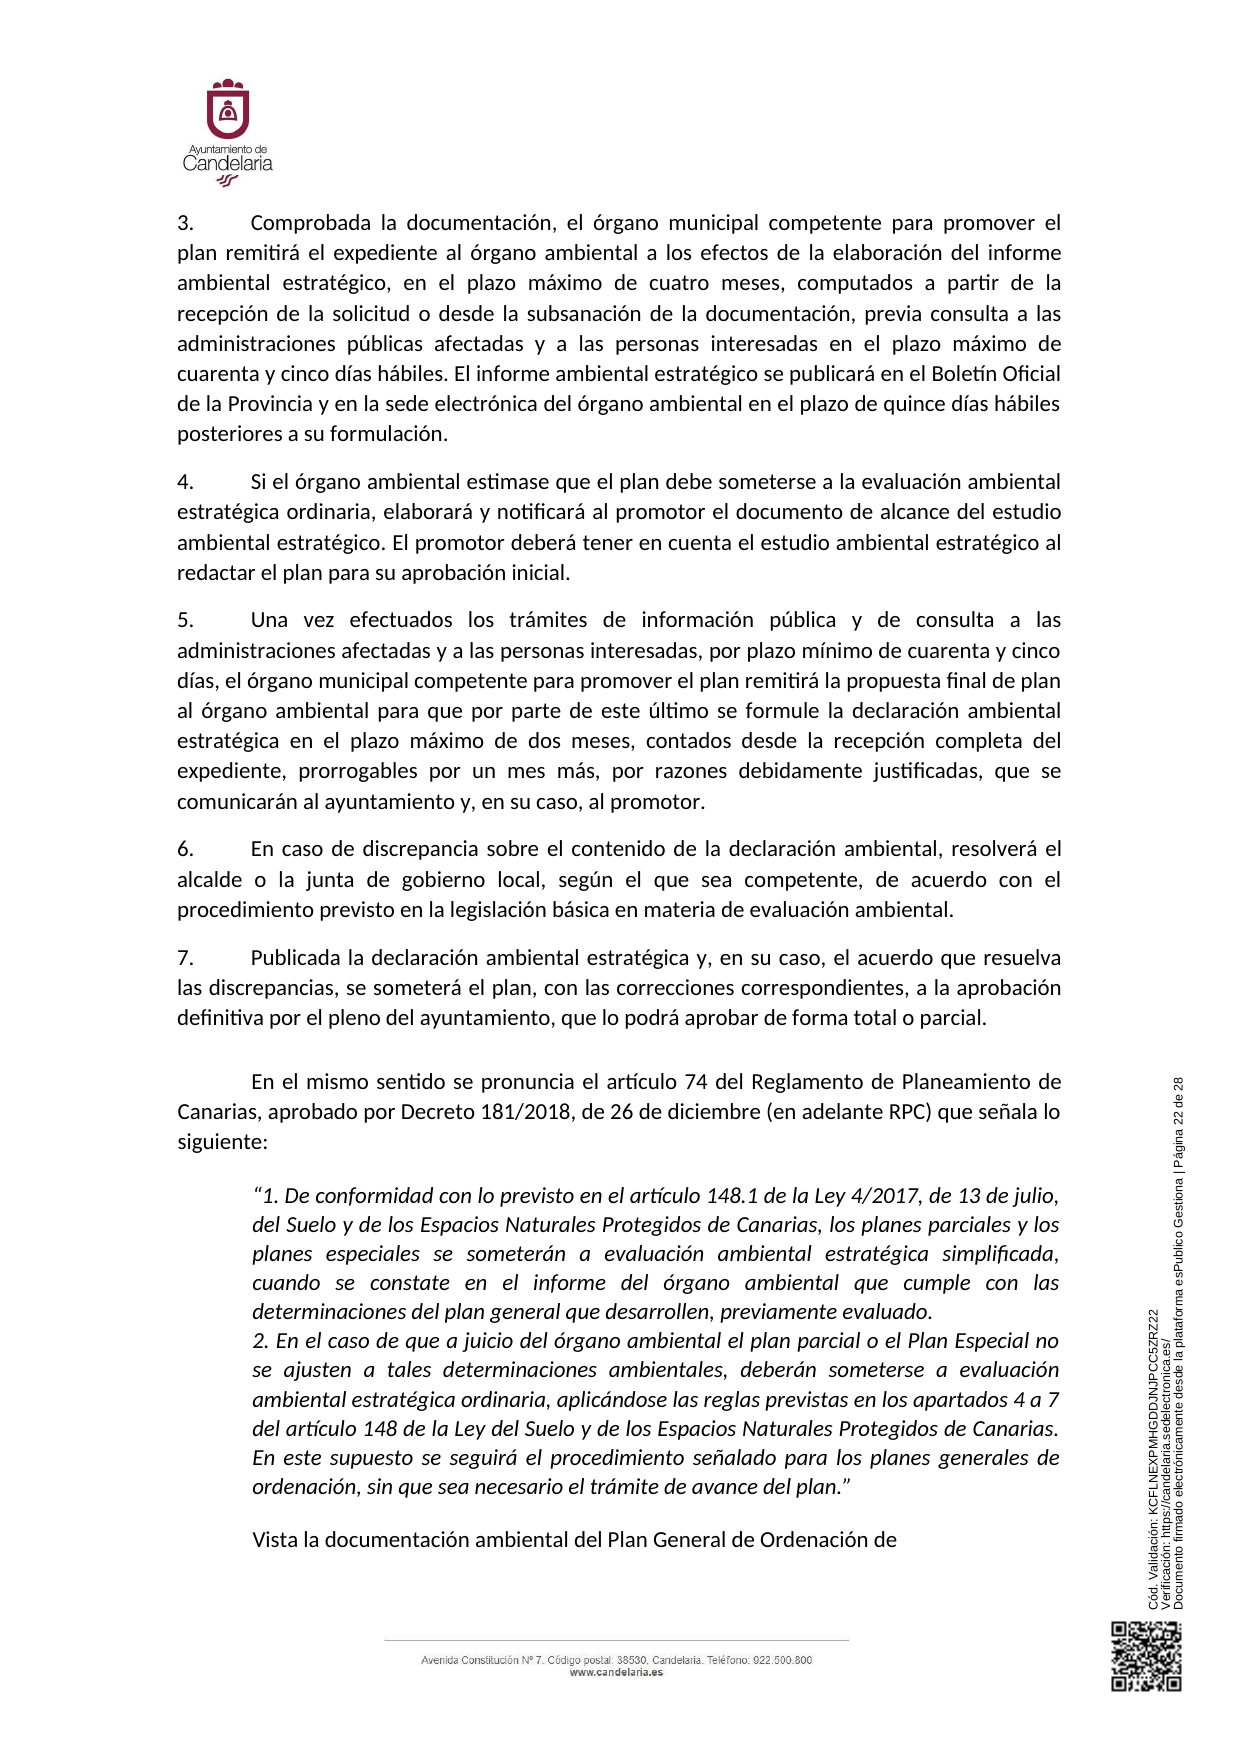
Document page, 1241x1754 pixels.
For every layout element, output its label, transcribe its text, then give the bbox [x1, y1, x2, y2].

list Si el órgano ambiental estimase que el plan debe someterse a la evaluación ambiental estratégica ordinaria, elaborará y notificará al promotor el documento de alcance del estudio ambiental estratégico. El promotor deberá tener en cuenta el estudio ambiental estratégico al redactar el plan para su aprobación inicial. [177, 467, 1063, 586]
list Una vez efectuados los trámites de información pública y de consulta a las administraciones afectadas y a las personas interesadas, por plazo mínimo de cuarenta y cinco días, el órgano municipal competente para promover el plan remitirá la propuesta final de plan al órgano ambiental para que por parte de este último se formule la declaración ambiental estratégica en el plazo máximo de dos meses, contados desde la recepción completa del expediente, prorrogables por un mes más, por razones debidamente justificadas, que se comunicarán al ayuntamiento y, en su caso, al promotor. [177, 606, 1063, 815]
text En el mismo sentido se pronuncia el artículo 74 del Reglamento de Planeamiento de Canarias, aprobado por Decreto 181/2018, de 26 de diciembre (en adelante RPC) que señala lo siguiente: [177, 1067, 1063, 1156]
text “1. De conformidad con lo previsto en el artículo 148.1 de la Ley 4/2017, de 13 de julio, del Suelo y de los Espacios Naturales Protegidos de Canarias, los planes parciales y los planes especiales se someterán a evaluación ambiental estratégica simplificada, cuando se constate en el informe del órgano ambiental que cumple con las determinaciones del plan general que desarrollen, previamente evaluado. [252, 1181, 1063, 1325]
list Comprobada la documentación, el órgano municipal competente para promover el plan remitirá el expediente al órgano ambiental a los efectos de la elaboración del informe ambiental estratégico, en el plazo máximo de cuatro meses, computados a partir de la recepción de la solicitud o desde la subsanación de la documentación, previa consulta a las administraciones públicas afectadas y a las personas interesadas en el plazo máximo de cuarenta y cinco días hábiles. El informe ambiental estratégico se publicará en el Boletín Oficial de la Provincia y en la sede electrónica del órgano ambiental en el plazo de quince días hábiles posteriores a su formulación. [177, 208, 1063, 448]
text Vista la documentación ambiental del Plan General de Ordenación de [252, 1525, 1063, 1553]
list En caso de discrepancia sobre el contenido de la declaración ambiental, resolverá el alcalde o la junta de gobierno local, según el que sea competente, de acuerdo con el procedimiento previsto en la legislación básica en materia de evaluación ambiental. [177, 834, 1063, 923]
list Publicada la declaración ambiental estratégica y, en su caso, el acuerdo que resuelva las discrepancias, se someterá el plan, con las correcciones correspondientes, a la aprobación definitiva por el pleno del ayuntamiento, que lo podrá aprobar de forma total o parcial. [177, 943, 1063, 1031]
text 2. En el caso de que a juicio del órgano ambiental el plan parcial o el Plan Especial no se ajusten a tales determinaciones ambientales, deberán someterse a evaluación ambiental estratégica ordinaria, aplicándose las reglas previstas en los apartados 4 a 7 del artículo 148 de la Ley del Suelo y de los Espacios Naturales Protegidos de Canarias. En este supuesto se seguirá el procedimiento señalado para los planes generales de ordenación, sin que sea necesario el trámite de avance del plan.” [252, 1327, 1063, 1500]
